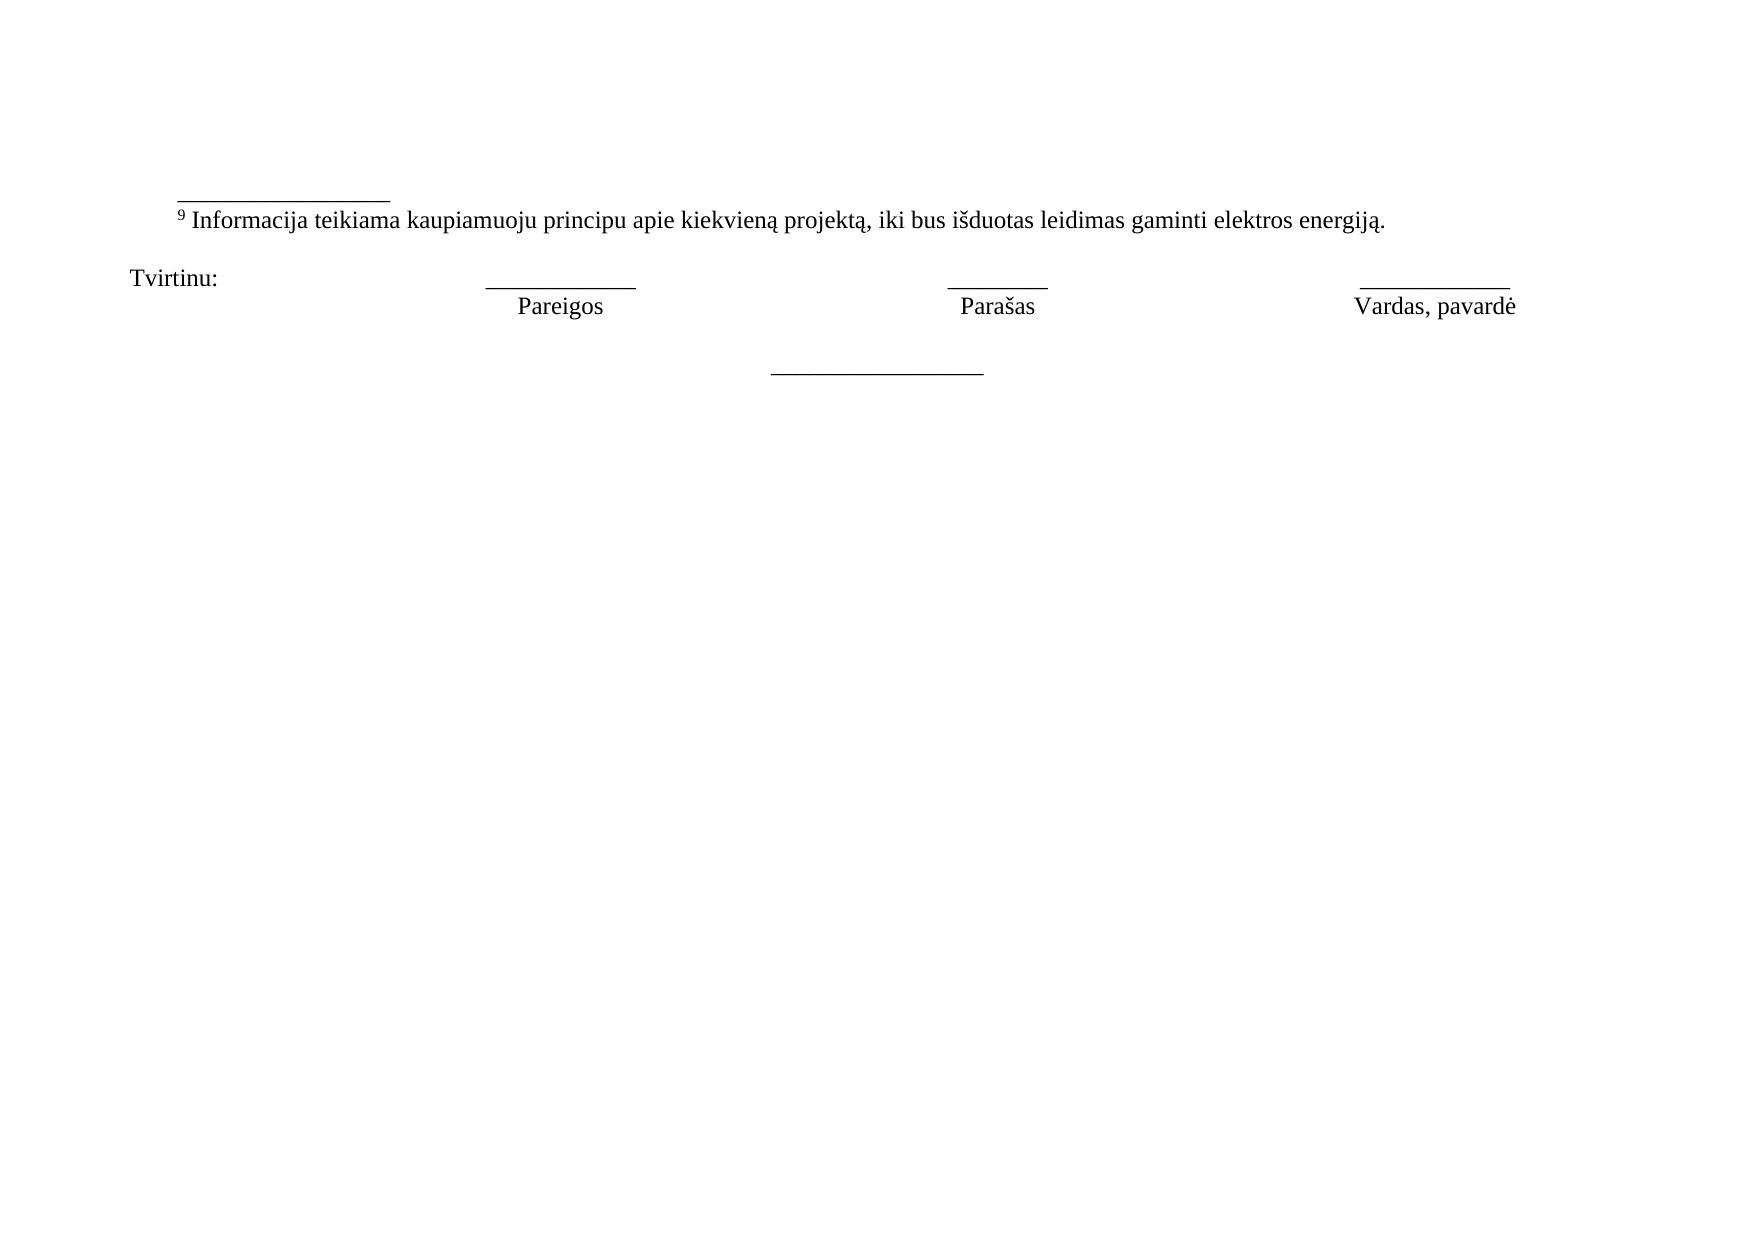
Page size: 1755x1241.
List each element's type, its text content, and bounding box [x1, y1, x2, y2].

text _________________ [118, 176, 1636, 205]
table_header ____________ Pareigos [342, 263, 779, 320]
text _________________ [118, 349, 1636, 378]
table_header ____________ Vardas, pavardė [1216, 263, 1653, 320]
table_header Tvirtinu: [118, 263, 342, 320]
text 9 Informacija teikiama kaupiamuoju principu apie kiekvieną projektą, iki bus išduotas leidimas gaminti elektros energiją. [118, 205, 1636, 234]
table_header ________ Parašas [779, 263, 1216, 320]
